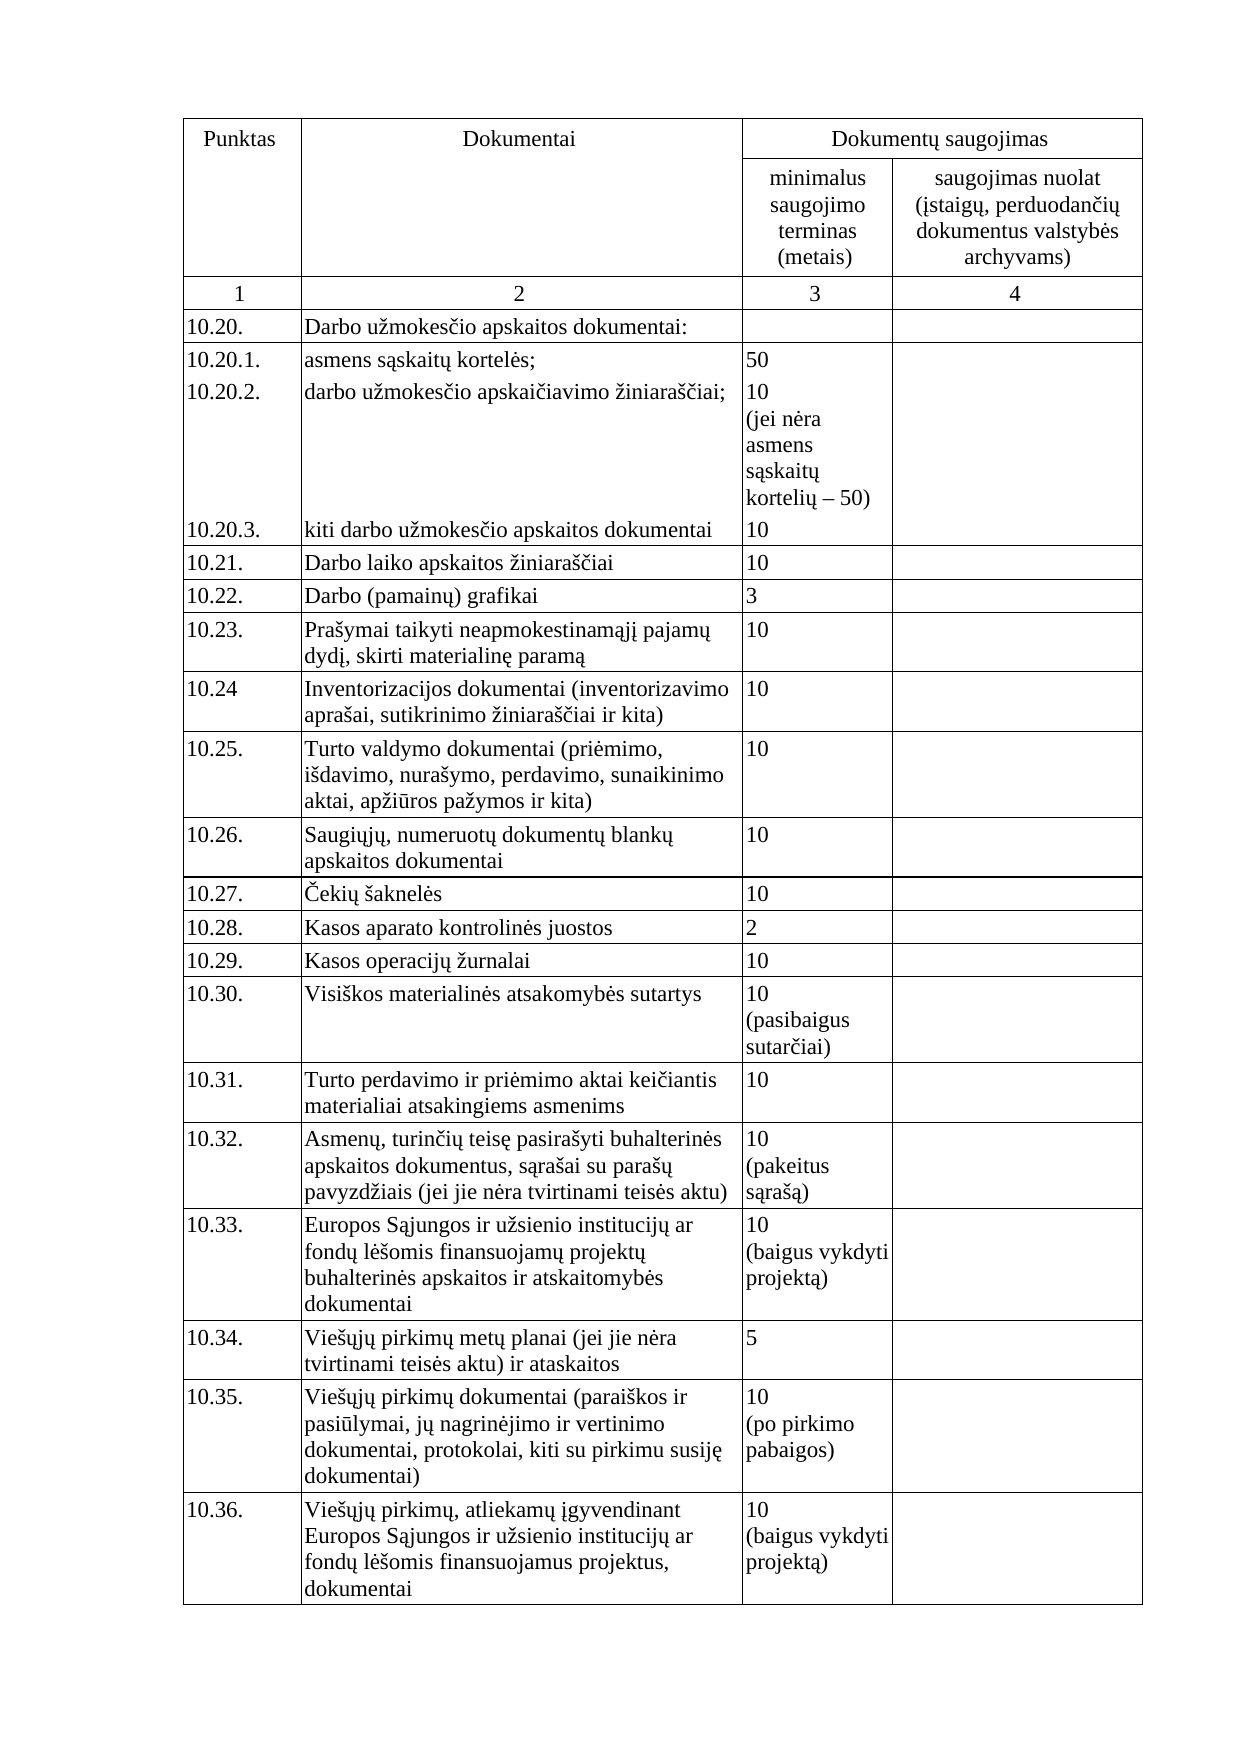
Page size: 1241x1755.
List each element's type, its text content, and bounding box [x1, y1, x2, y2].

table_cell Asmenų, turinčių teisę pasirašyti buhalterinės apskaitos dokumentus, sąrašai su parašų pavyzdžiais (jei jie nėra tvirtinami teisės aktu) [302, 1123, 742, 1207]
table_cell Darbo (pamainų) grafikai [302, 580, 742, 612]
table_cell 10.25. [184, 732, 301, 817]
table_cell Čekių šaknelės [302, 878, 742, 909]
table_cell 10 (pasibaigus sutarčiai) [743, 977, 892, 1062]
table_cell 10 [743, 546, 892, 578]
table_cell 10.30. [184, 977, 301, 1062]
table_cell 10.29. [184, 944, 301, 976]
table_cell 3 [743, 277, 892, 309]
table_cell 10.27. [184, 878, 301, 909]
table_cell 10 (pakeitus sąrašą) [743, 1123, 892, 1207]
table_cell 5 [743, 1321, 892, 1379]
table_cell [893, 977, 1142, 1062]
table_cell [893, 672, 1142, 731]
table_cell Darbo laiko apskaitos žiniaraščiai [302, 546, 742, 578]
table_cell 10 [743, 513, 892, 545]
table_cell 10 (jei nėra asmens sąskaitų kortelių – 50) [743, 375, 892, 513]
table_cell [893, 546, 1142, 578]
table_cell Viešųjų pirkimų metų planai (jei jie nėra tvirtinami teisės aktu) ir ataskaitos [302, 1321, 742, 1379]
table_cell minimalus saugojimo terminas (metais) [743, 159, 892, 276]
table_cell Darbo užmokesčio apskaitos dokumentai: [302, 310, 742, 342]
table_cell 10 (baigus vykdyti projektą) [743, 1209, 892, 1320]
table_cell [893, 911, 1142, 943]
table_header Dokumentų saugojimas [743, 119, 1142, 157]
table_cell Inventorizacijos dokumentai (inventorizavimo aprašai, sutikrinimo žiniaraščiai ir kita) [302, 672, 742, 731]
table_cell 1 [184, 277, 301, 309]
table_cell [893, 1209, 1142, 1320]
table_cell 10.36. [184, 1493, 301, 1604]
table_cell [893, 1123, 1142, 1207]
table_cell Saugiųjų, numeruotų dokumentų blankų apskaitos dokumentai [302, 818, 742, 876]
table_cell 10 [743, 818, 892, 876]
table_cell 10.24 [184, 672, 301, 731]
table_cell 10 [743, 672, 892, 731]
table_cell 4 [893, 277, 1142, 309]
table_cell darbo užmokesčio apskaičiavimo žiniaraščiai; [302, 375, 742, 513]
table_cell kiti darbo užmokesčio apskaitos dokumentai [302, 513, 742, 545]
table_cell 10.20.3. [184, 513, 301, 545]
table_cell 10.31. [184, 1063, 301, 1122]
table_cell Turto perdavimo ir priėmimo aktai keičiantis materialiai atsakingiems asmenims [302, 1063, 742, 1122]
table_cell [893, 375, 1142, 513]
table_cell 2 [302, 277, 742, 309]
table_cell Kasos operacijų žurnalai [302, 944, 742, 976]
table_cell Prašymai taikyti neapmokestinamąjį pajamų dydį, skirti materialinę paramą [302, 613, 742, 671]
table_cell 10.23. [184, 613, 301, 671]
table_cell [893, 613, 1142, 671]
table_cell [893, 1321, 1142, 1379]
table_cell [893, 343, 1142, 375]
table_cell 10 (po pirkimo pabaigos) [743, 1380, 892, 1492]
table_cell 10.20. [184, 310, 301, 342]
table_cell [893, 1380, 1142, 1492]
table_cell Turto valdymo dokumentai (priėmimo, išdavimo, nurašymo, perdavimo, sunaikinimo aktai, apžiūros pažymos ir kita) [302, 732, 742, 817]
table_cell [743, 310, 892, 342]
table_cell [893, 878, 1142, 909]
table_cell 10.35. [184, 1380, 301, 1492]
table_cell Europos Sąjungos ir užsienio institucijų ar fondų lėšomis finansuojamų projektų buhalterinės apskaitos ir atskaitomybės dokumentai [302, 1209, 742, 1320]
table_cell 10.32. [184, 1123, 301, 1207]
table_cell [893, 732, 1142, 817]
table_cell [893, 513, 1142, 545]
table_cell saugojimas nuolat (įstaigų, perduodančių dokumentus valstybės archyvams) [893, 159, 1142, 276]
table_cell Viešųjų pirkimų dokumentai (paraiškos ir pasiūlymai, jų nagrinėjimo ir vertinimo dokumentai, protokolai, kiti su pirkimu susiję dokumentai) [302, 1380, 742, 1492]
table_cell 10.34. [184, 1321, 301, 1379]
table_header Punktas [184, 119, 301, 276]
table_cell [893, 944, 1142, 976]
table_cell 3 [743, 580, 892, 612]
table_cell 10.33. [184, 1209, 301, 1320]
table_cell [893, 1493, 1142, 1604]
table_cell 50 [743, 343, 892, 375]
table_cell asmens sąskaitų kortelės; [302, 343, 742, 375]
table_cell 2 [743, 911, 892, 943]
table_cell [893, 310, 1142, 342]
table_cell [893, 818, 1142, 876]
table_cell [893, 580, 1142, 612]
table_cell Kasos aparato kontrolinės juostos [302, 911, 742, 943]
table_cell 10.26. [184, 818, 301, 876]
table_cell 10.21. [184, 546, 301, 578]
table_cell 10.20.2. [184, 375, 301, 513]
table_cell 10 [743, 613, 892, 671]
table_cell 10.20.1. [184, 343, 301, 375]
table_cell 10 (baigus vykdyti projektą) [743, 1493, 892, 1604]
table_cell 10 [743, 1063, 892, 1122]
table_cell Visiškos materialinės atsakomybės sutartys [302, 977, 742, 1062]
table_cell 10 [743, 732, 892, 817]
table_cell Viešųjų pirkimų, atliekamų įgyvendinant Europos Sąjungos ir užsienio institucijų ar fondų lėšomis finansuojamus projektus, dokumentai [302, 1493, 742, 1604]
table_cell 10.22. [184, 580, 301, 612]
table_header Dokumentai [302, 119, 742, 276]
table_cell [893, 1063, 1142, 1122]
table_cell 10.28. [184, 911, 301, 943]
table_cell 10 [743, 878, 892, 909]
table_cell 10 [743, 944, 892, 976]
